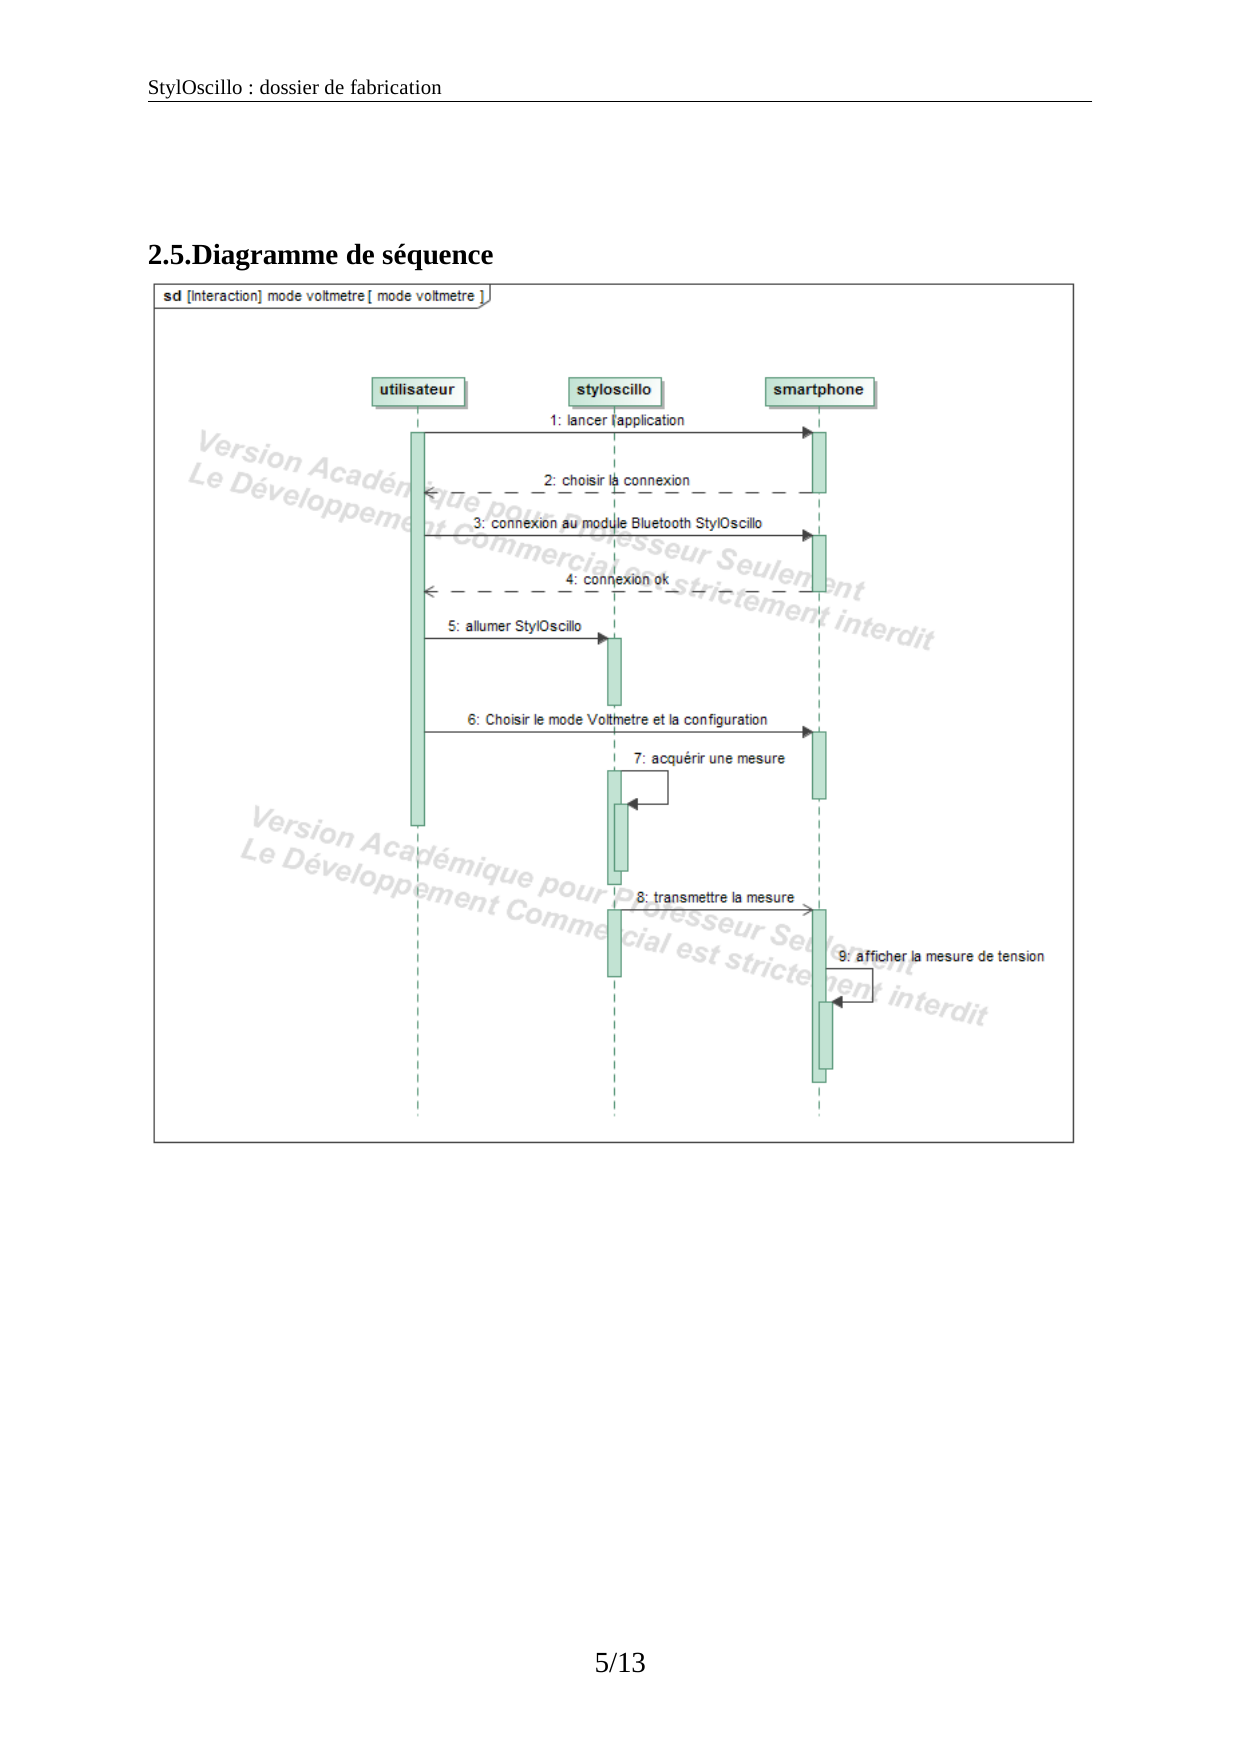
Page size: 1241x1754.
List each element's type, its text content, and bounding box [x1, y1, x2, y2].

picture [147, 277, 1093, 1162]
subtitle Diagramme de séquence [148, 237, 1092, 271]
